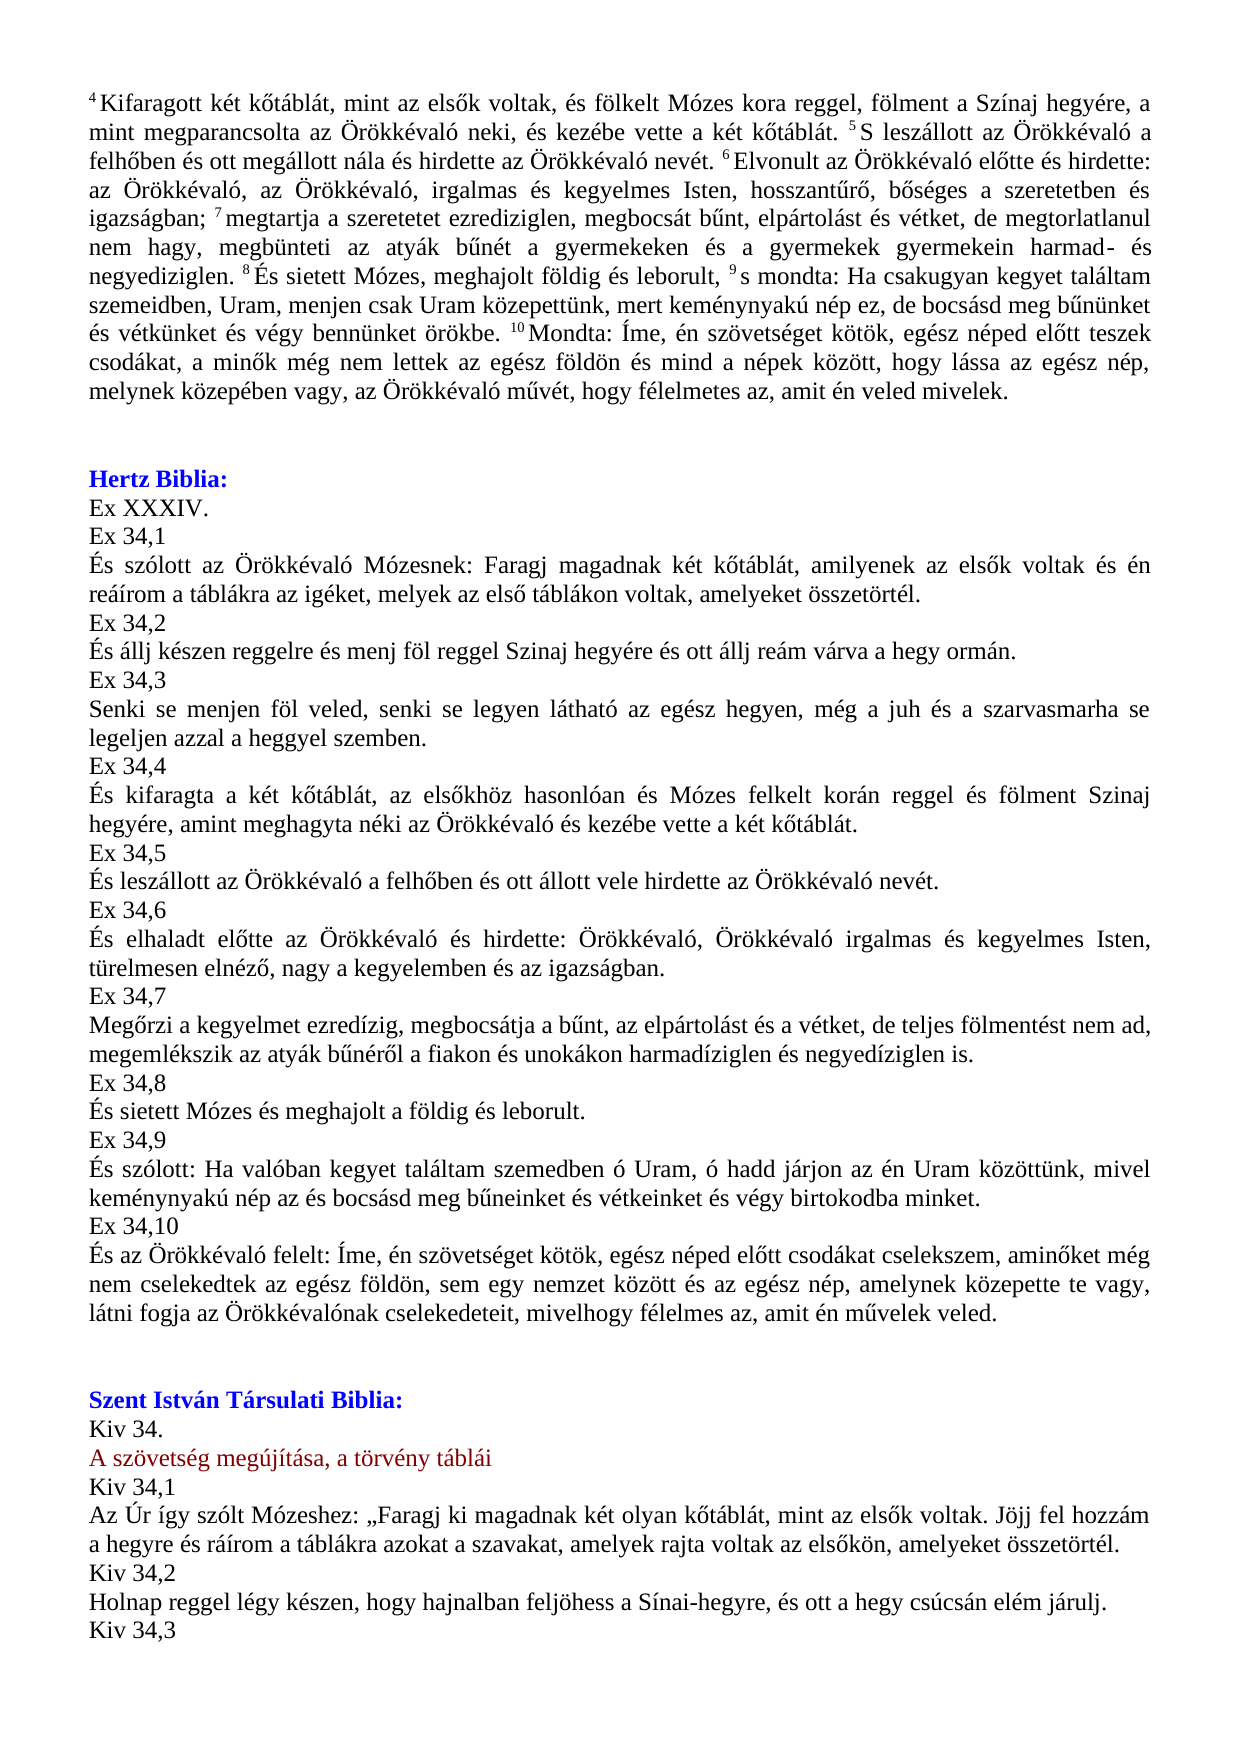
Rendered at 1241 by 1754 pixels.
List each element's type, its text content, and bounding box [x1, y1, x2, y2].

text Kiv 34,1 [88, 1472, 1152, 1500]
text Kiv 34,3 [88, 1615, 1152, 1644]
text És sietett Mózes és meghajolt a földig és leborult. [88, 1096, 1152, 1125]
text Ex 34,9 [88, 1125, 1152, 1154]
text És szólott: Ha valóban kegyet találtam szemedben ó Uram, ó hadd járjon az én Uram közöttünk, mivel keménynyakú nép az és bocsásd meg bűneinket és vétkeinket és végy birtokodba minket. [88, 1154, 1152, 1211]
text Ex XXXIV. [88, 493, 1152, 521]
text Ex 34,10 [88, 1211, 1152, 1240]
text Ex 34,3 [88, 665, 1152, 694]
text Szent István Társulati Biblia: [88, 1385, 1152, 1414]
text Holnap reggel légy készen, hogy hajnalban feljöhess a Sínai-hegyre, és ott a hegy csúcsán elém járulj. [88, 1587, 1152, 1615]
text És leszállott az Örökkévaló a felhőben és ott állott vele hirdette az Örökkévaló nevét. [88, 866, 1152, 895]
text Ex 34,2 [88, 608, 1152, 636]
text Kiv 34. [88, 1414, 1152, 1443]
text Ex 34,4 [88, 751, 1152, 780]
text Ex 34,1 [88, 521, 1152, 550]
text Ex 34,5 [88, 838, 1152, 866]
text Ex 34,7 [88, 981, 1152, 1010]
text És az Örökkévaló felelt: Íme, én szövetséget kötök, egész néped előtt csodákat cselekszem, aminőket még nem cselekedtek az egész földön, sem egy nemzet között és az egész nép, amelynek közepette te vagy, látni fogja az Örökkévalónak cselekedeteit, mivelhogy félelmes az, amit én művelek veled. [88, 1240, 1152, 1326]
text És állj készen reggelre és menj föl reggel Szinaj hegyére és ott állj reám várva a hegy ormán. [88, 636, 1152, 665]
text Az Úr így szólt Mózeshez: „Faragj ki magadnak két olyan kőtáblát, mint az elsők voltak. Jöjj fel hozzám a hegyre és ráírom a táblákra azokat a szavakat, amelyek rajta voltak az elsőkön, amelyeket összetörtél. [88, 1500, 1152, 1558]
text 4 Kifaragott két kőtáblát, mint az elsők voltak, és fölkelt Mózes kora reggel, fölment a Színaj hegyére, a mint megparancsolta az Örökkévaló neki, és kezébe vette a két kőtáblát. 5 S leszállott az Örökkévaló a felhőben és ott megállott nála és hirdette az Örökkévaló nevét. 6 Elvonult az Örökkévaló előtte és hirdette: az Örökkévaló, az Örökkévaló, irgalmas és kegyelmes Isten, hosszantűrő, bőséges a szeretetben és igazságban; 7 megtartja a szeretetet ezrediziglen, megbocsát bűnt, elpártolást és vétket, de megtorlatlanul nem hagy, megbünteti az atyák bűnét a gyermekeken és a gyermekek gyermekein harmad‑ és negyediziglen. 8 És sietett Mózes, meghajolt földig és leborult, 9 s mondta: Ha csakugyan kegyet találtam szemeidben, Uram, menjen csak Uram közepettünk, mert keménynyakú nép ez, de bocsásd meg bűnünket és vétkünket és végy bennünket örökbe. 10 Mondta: Íme, én szövetséget kötök, egész néped előtt teszek csodákat, a minők még nem lettek az egész földön és mind a népek között, hogy lássa az egész nép, melynek közepében vagy, az Örökkévaló művét, hogy félelmetes az, amit én veled mivelek. [88, 88, 1152, 405]
text És szólott az Örökkévaló Mózesnek: Faragj magadnak két kőtáblát, amilyenek az elsők voltak és én reáírom a táblákra az igéket, melyek az első táblákon voltak, amelyeket összetörtél. [88, 550, 1152, 608]
text Senki se menjen föl veled, senki se legyen látható az egész hegyen, még a juh és a szarvasmarha se legeljen azzal a heggyel szemben. [88, 694, 1152, 751]
text Ex 34,8 [88, 1068, 1152, 1096]
text A szövetség megújítása, a törvény táblái [88, 1443, 1152, 1472]
text És kifaragta a két kőtáblát, az elsőkhöz hasonlóan és Mózes felkelt korán reggel és fölment Szinaj hegyére, amint meghagyta néki az Örökkévaló és kezébe vette a két kőtáblát. [88, 780, 1152, 838]
text És elhaladt előtte az Örökkévaló és hirdette: Örökkévaló, Örökkévaló irgalmas és kegyelmes Isten, türelmesen elnéző, nagy a kegyelemben és az igazságban. [88, 924, 1152, 981]
text Kiv 34,2 [88, 1558, 1152, 1587]
text Megőrzi a kegyelmet ezredízig, megbocsátja a bűnt, az elpártolást és a vétket, de teljes fölmentést nem ad, megemlékszik az atyák bűnéről a fiakon és unokákon harmadíziglen és negyedíziglen is. [88, 1010, 1152, 1068]
text Hertz Biblia: [88, 464, 1152, 493]
text Ex 34,6 [88, 895, 1152, 924]
